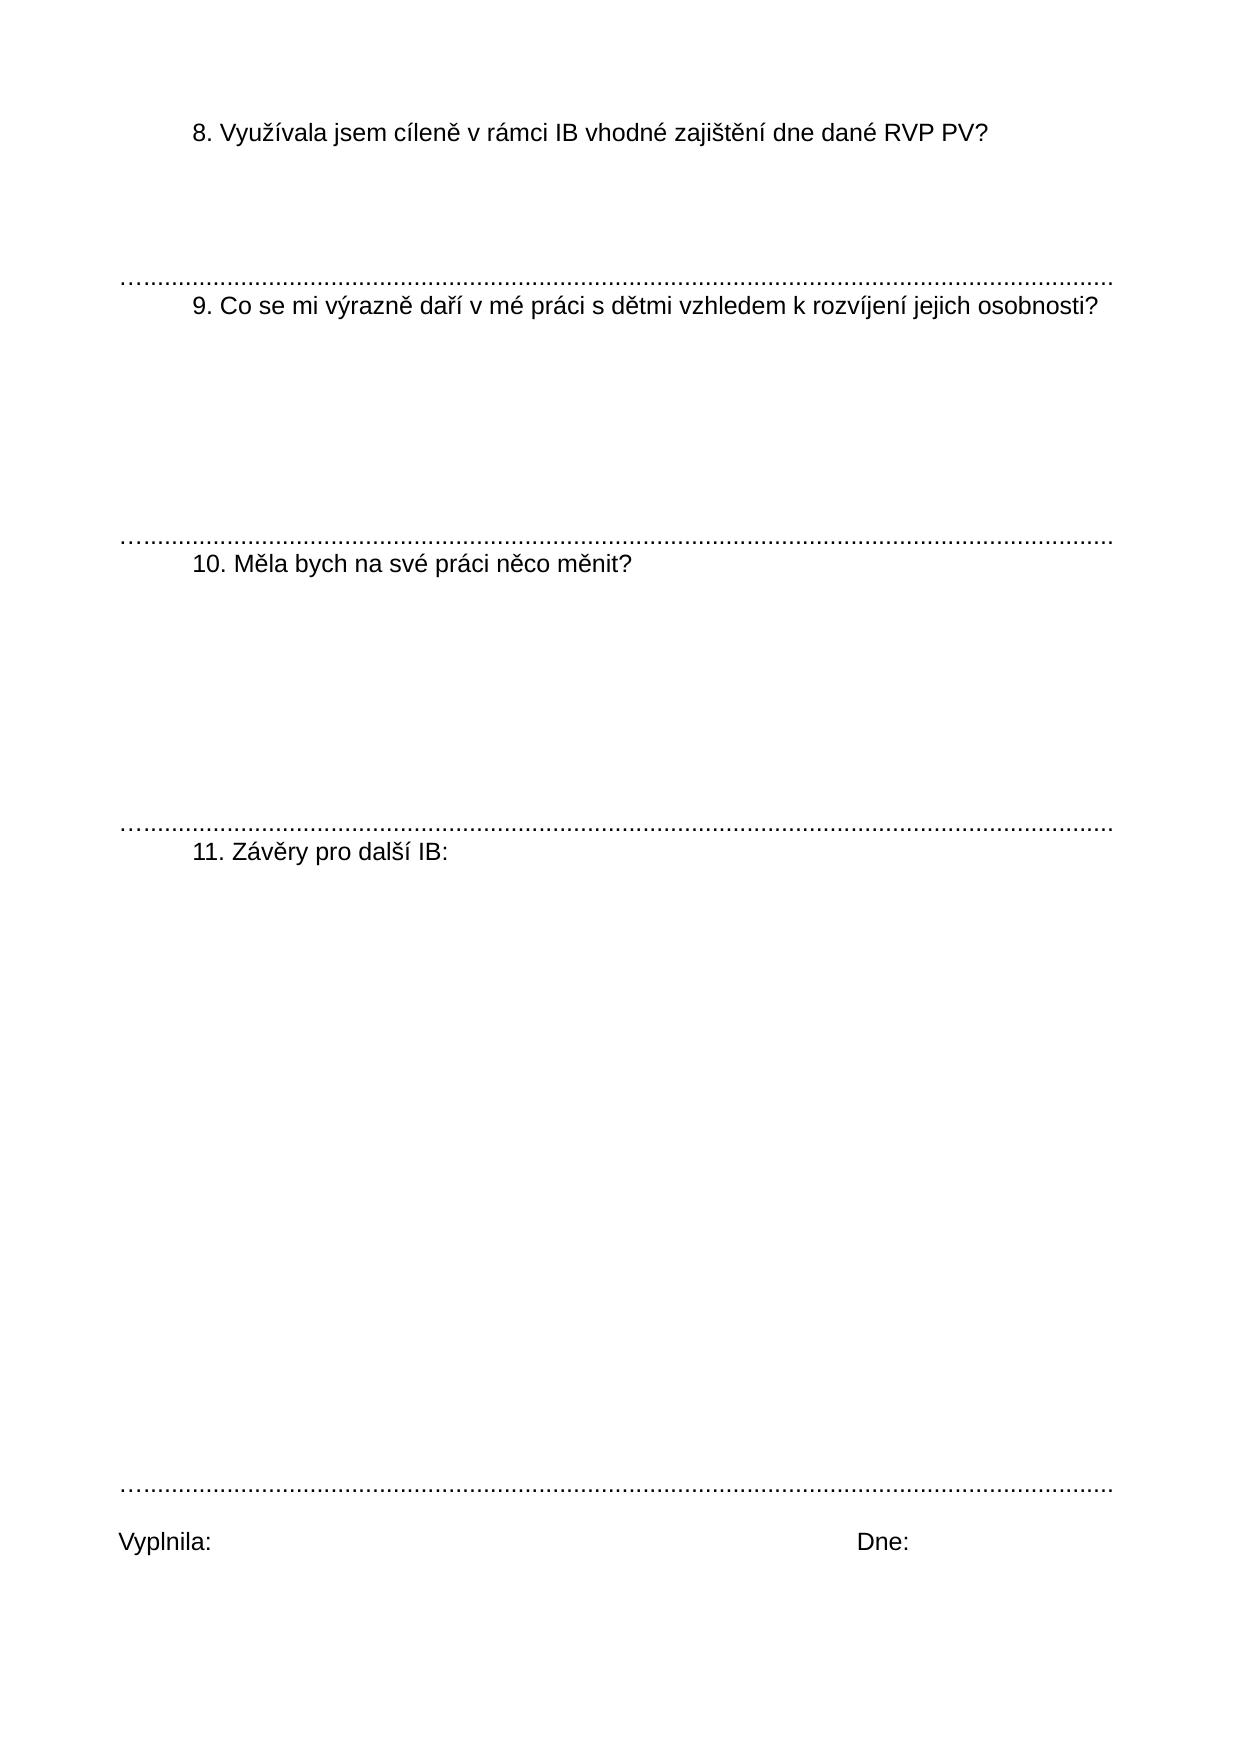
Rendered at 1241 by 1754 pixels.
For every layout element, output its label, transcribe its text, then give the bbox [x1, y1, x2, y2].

text 9. Co se mi výrazně daří v mé práci s dětmi vzhledem k rozvíjení jejich osobnosti? [118, 291, 1122, 319]
text …............................................................................................................................................ [118, 521, 1122, 549]
text …............................................................................................................................................ [118, 262, 1122, 291]
text Vyplnila: Dne: [118, 1527, 1122, 1556]
text 8. Využívala jsem cíleně v rámci IB vhodné zajištění dne dané RVP PV? [118, 118, 1122, 147]
text 10. Měla bych na své práci něco měnit? [118, 549, 1122, 578]
text …............................................................................................................................................ [118, 808, 1122, 837]
text …............................................................................................................................................ [118, 1469, 1122, 1498]
text 11. Závěry pro další IB: [118, 837, 1122, 866]
